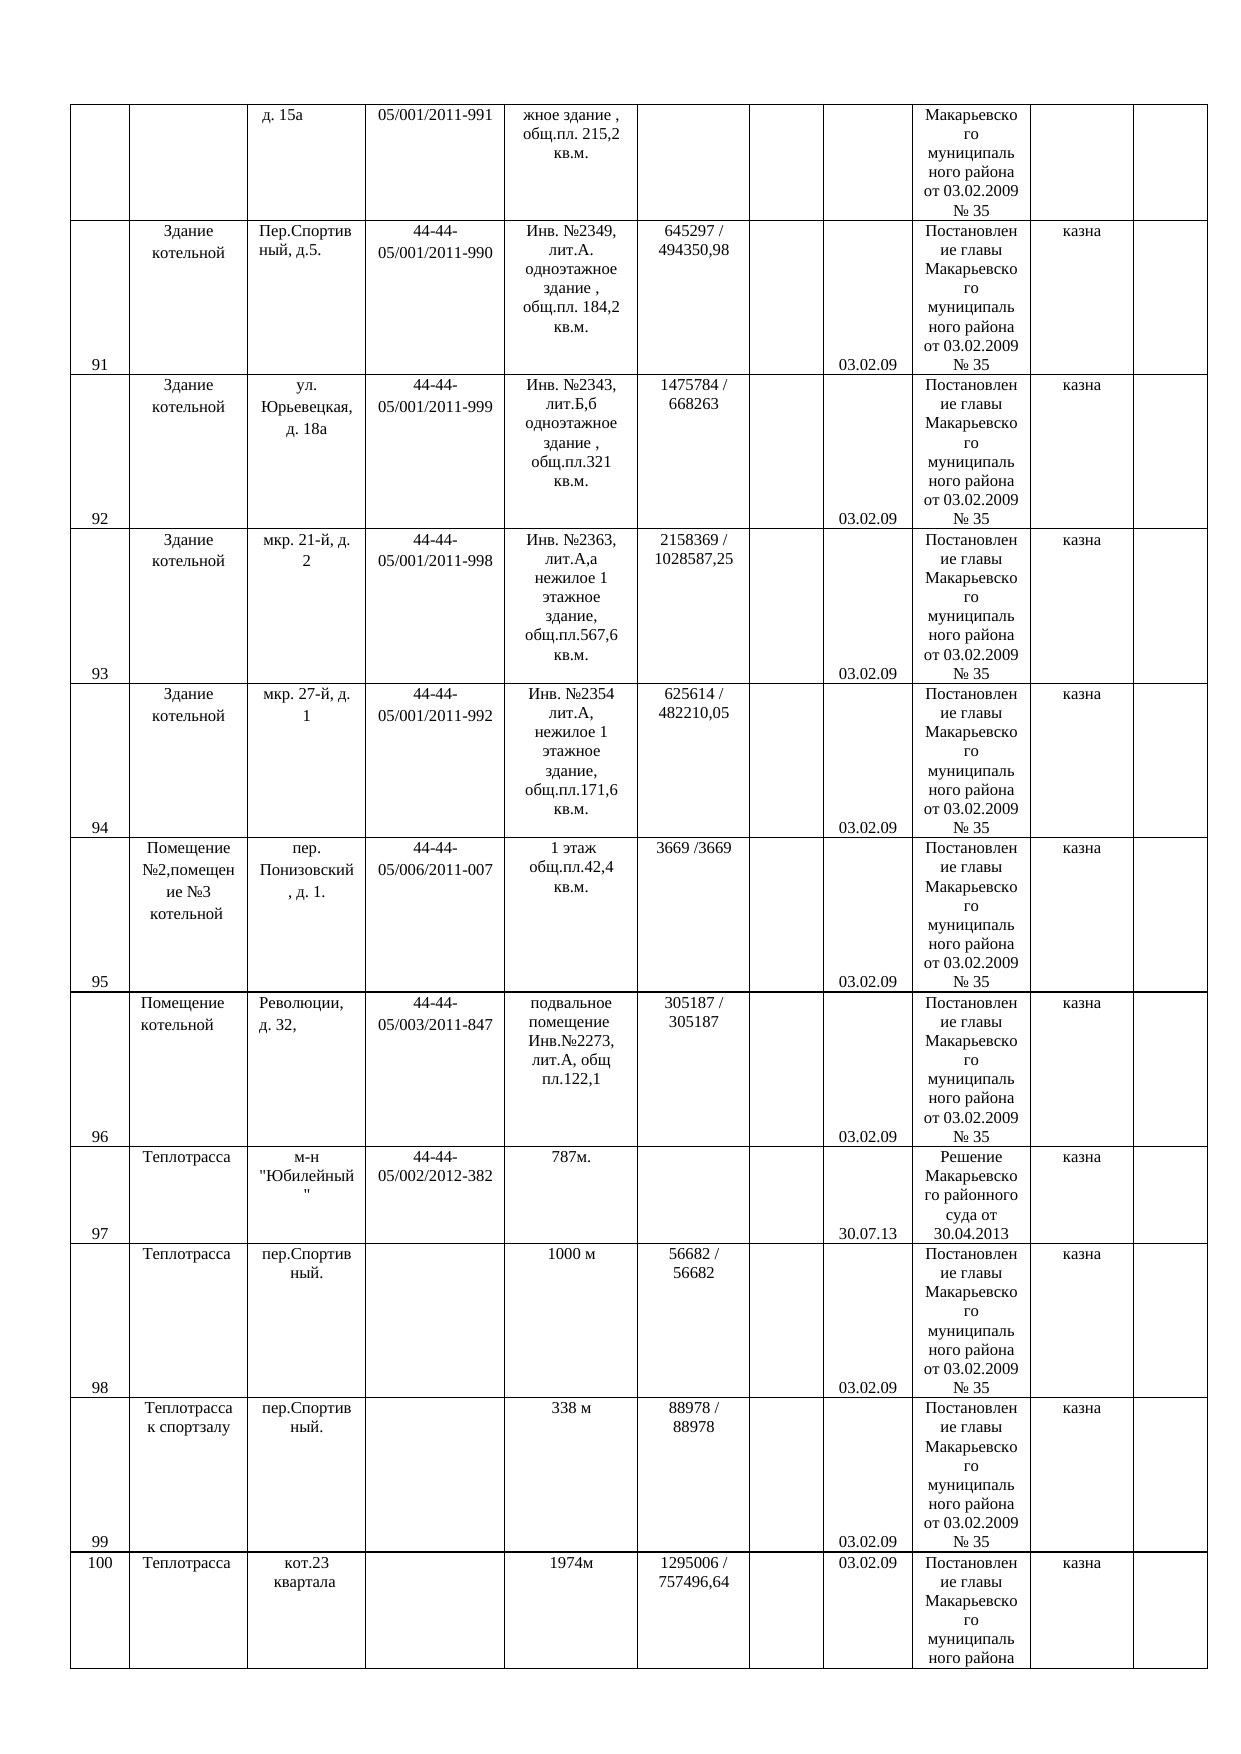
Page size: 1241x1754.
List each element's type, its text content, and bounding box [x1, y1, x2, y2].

table_cell мкр. 27-й, д. 1 [248, 684, 365, 837]
table_cell Постановление главы Макарьевского муниципального района от 03.02.2009 № 35 [913, 993, 1030, 1146]
table_cell 645297 / 494350,98 [638, 221, 749, 374]
table_cell [71, 105, 129, 219]
table_cell [638, 1147, 749, 1243]
table_cell [1134, 1553, 1207, 1667]
table_cell Здание котельной [130, 529, 247, 683]
table_cell Постановление главы Макарьевского муниципального района от 03.02.2009 № 35 [913, 529, 1030, 683]
table_cell подвальное помещение Инв.№2273, лит.А, общ пл.122,1 [505, 993, 637, 1146]
table_cell Теплотрасса к спортзалу [130, 1398, 247, 1551]
table_cell [130, 105, 247, 219]
table_cell Инв. №2363, лит.А,а нежилое 1 этажное здание, общ.пл.567,6 кв.м. [505, 529, 637, 683]
table_cell [750, 105, 823, 219]
table_cell 625614 / 482210,05 [638, 684, 749, 837]
table_cell 95 [71, 838, 129, 991]
table_cell Постановление главы Макарьевского муниципального района [913, 1553, 1030, 1667]
table_cell [750, 221, 823, 374]
table_cell 03.02.09 [824, 375, 912, 528]
table_cell м-н "Юбилейный" [248, 1147, 365, 1243]
table_cell [750, 684, 823, 837]
table_cell Инв. №2349, лит.А. одноэтажное здание , общ.пл. 184,2 кв.м. [505, 221, 637, 374]
table_cell мкр. 21-й, д. 2 [248, 529, 365, 683]
table_cell 1295006 / 757496,64 [638, 1553, 749, 1667]
table_cell Инв. №2354 лит.А, нежилое 1 этажное здание, общ.пл.171,6 кв.м. [505, 684, 637, 837]
table_cell 305187 / 305187 [638, 993, 749, 1146]
table_cell [750, 1553, 823, 1667]
table_cell 03.02.09 [824, 529, 912, 683]
table_cell 1000 м [505, 1244, 637, 1397]
table_cell [1134, 838, 1207, 991]
table_cell 44-44-05/001/2011-998 [366, 529, 504, 683]
table_cell 03.02.09 [824, 1398, 912, 1551]
table_cell Теплотрасса [130, 1147, 247, 1243]
table_cell Теплотрасса [130, 1244, 247, 1397]
table_cell казна [1031, 993, 1133, 1146]
table_cell [1134, 221, 1207, 374]
table_cell 03.02.09 [824, 838, 912, 991]
table_cell казна [1031, 529, 1133, 683]
table_cell Пер.Спортивный, д.5. [248, 221, 365, 374]
table_cell казна [1031, 375, 1133, 528]
table_cell д. 15а [248, 105, 365, 219]
table_cell 1 этаж общ.пл.42,4 кв.м. [505, 838, 637, 991]
table_cell 56682 / 56682 [638, 1244, 749, 1397]
table_cell 98 [71, 1244, 129, 1397]
table_cell [1134, 1244, 1207, 1397]
table_cell 93 [71, 529, 129, 683]
table_cell Инв. №2343, лит.Б,б одноэтажное здание , общ.пл.321 кв.м. [505, 375, 637, 528]
table_cell пер.Спортивный. [248, 1398, 365, 1551]
table_cell Макарьевского муниципального района от 03.02.2009 № 35 [913, 105, 1030, 219]
table_cell 03.02.09 [824, 1553, 912, 1667]
table_cell Здание котельной [130, 684, 247, 837]
table_cell Постановление главы Макарьевского муниципального района от 03.02.2009 № 35 [913, 1398, 1030, 1551]
table_cell 91 [71, 221, 129, 374]
table_cell [1031, 105, 1133, 219]
table_cell 05/001/2011-991 [366, 105, 504, 219]
table_cell 03.02.09 [824, 1244, 912, 1397]
table_cell 44-44-05/001/2011-999 [366, 375, 504, 528]
table_cell 44-44-05/006/2011-007 [366, 838, 504, 991]
table_cell Здание котельной [130, 221, 247, 374]
table_cell [366, 1553, 504, 1667]
table_cell [638, 105, 749, 219]
table_cell 44-44-05/001/2011-990 [366, 221, 504, 374]
table_cell Здание котельной [130, 375, 247, 528]
table_cell [750, 993, 823, 1146]
table_cell 30.07.13 [824, 1147, 912, 1243]
table_cell 03.02.09 [824, 221, 912, 374]
table_cell Постановление главы Макарьевского муниципального района от 03.02.2009 № 35 [913, 221, 1030, 374]
table_cell 03.02.09 [824, 993, 912, 1146]
table_cell Теплотрасса [130, 1553, 247, 1667]
table_cell [750, 1147, 823, 1243]
table_cell казна [1031, 221, 1133, 374]
table_cell 2158369 / 1028587,25 [638, 529, 749, 683]
table_cell [750, 838, 823, 991]
table_cell 3669 /3669 [638, 838, 749, 991]
table_cell [1134, 105, 1207, 219]
table_cell 96 [71, 993, 129, 1146]
table_cell 44-44-05/003/2011-847 [366, 993, 504, 1146]
table_cell 787м. [505, 1147, 637, 1243]
table_cell [750, 375, 823, 528]
table_cell кот.23 квартала [248, 1553, 365, 1667]
table_cell [824, 105, 912, 219]
table_cell [366, 1244, 504, 1397]
table_cell казна [1031, 684, 1133, 837]
table_cell 99 [71, 1398, 129, 1551]
table_cell 1974м [505, 1553, 637, 1667]
table_cell Постановление главы Макарьевского муниципального района от 03.02.2009 № 35 [913, 684, 1030, 837]
table_cell [750, 1244, 823, 1397]
table_cell Постановление главы Макарьевского муниципального района от 03.02.2009 № 35 [913, 375, 1030, 528]
table_cell казна [1031, 1244, 1133, 1397]
table_cell [1134, 375, 1207, 528]
table_cell 94 [71, 684, 129, 837]
table_cell жное здание , общ.пл. 215,2 кв.м. [505, 105, 637, 219]
table_cell Постановление главы Макарьевского муниципального района от 03.02.2009 № 35 [913, 838, 1030, 991]
table_cell [750, 529, 823, 683]
table_cell [1134, 1398, 1207, 1551]
table_cell Помещение котельной [130, 993, 247, 1146]
table_cell Решение Макарьевского районного суда от 30.04.2013 [913, 1147, 1030, 1243]
table_cell 03.02.09 [824, 684, 912, 837]
table_cell пер.Спортивный. [248, 1244, 365, 1397]
table_cell ул. Юрьевецкая, д. 18а [248, 375, 365, 528]
table_cell [1134, 1147, 1207, 1243]
table_cell [1134, 529, 1207, 683]
table_cell Постановление главы Макарьевского муниципального района от 03.02.2009 № 35 [913, 1244, 1030, 1397]
table_cell 92 [71, 375, 129, 528]
table_cell 100 [71, 1553, 129, 1667]
table_cell казна [1031, 1147, 1133, 1243]
table_cell 97 [71, 1147, 129, 1243]
table_cell Помещение№2,помещение №3 котельной [130, 838, 247, 991]
table_cell 44-44-05/002/2012-382 [366, 1147, 504, 1243]
table_cell 1475784 / 668263 [638, 375, 749, 528]
table_cell [750, 1398, 823, 1551]
table_cell пер. Понизовский, д. 1. [248, 838, 365, 991]
table_cell [366, 1398, 504, 1551]
table_cell казна [1031, 1553, 1133, 1667]
table_cell 44-44-05/001/2011-992 [366, 684, 504, 837]
table_cell Революции, д. 32, [248, 993, 365, 1146]
table_cell [1134, 993, 1207, 1146]
table_cell казна [1031, 1398, 1133, 1551]
table_cell 88978 / 88978 [638, 1398, 749, 1551]
table_cell 338 м [505, 1398, 637, 1551]
table_cell казна [1031, 838, 1133, 991]
table_cell [1134, 684, 1207, 837]
